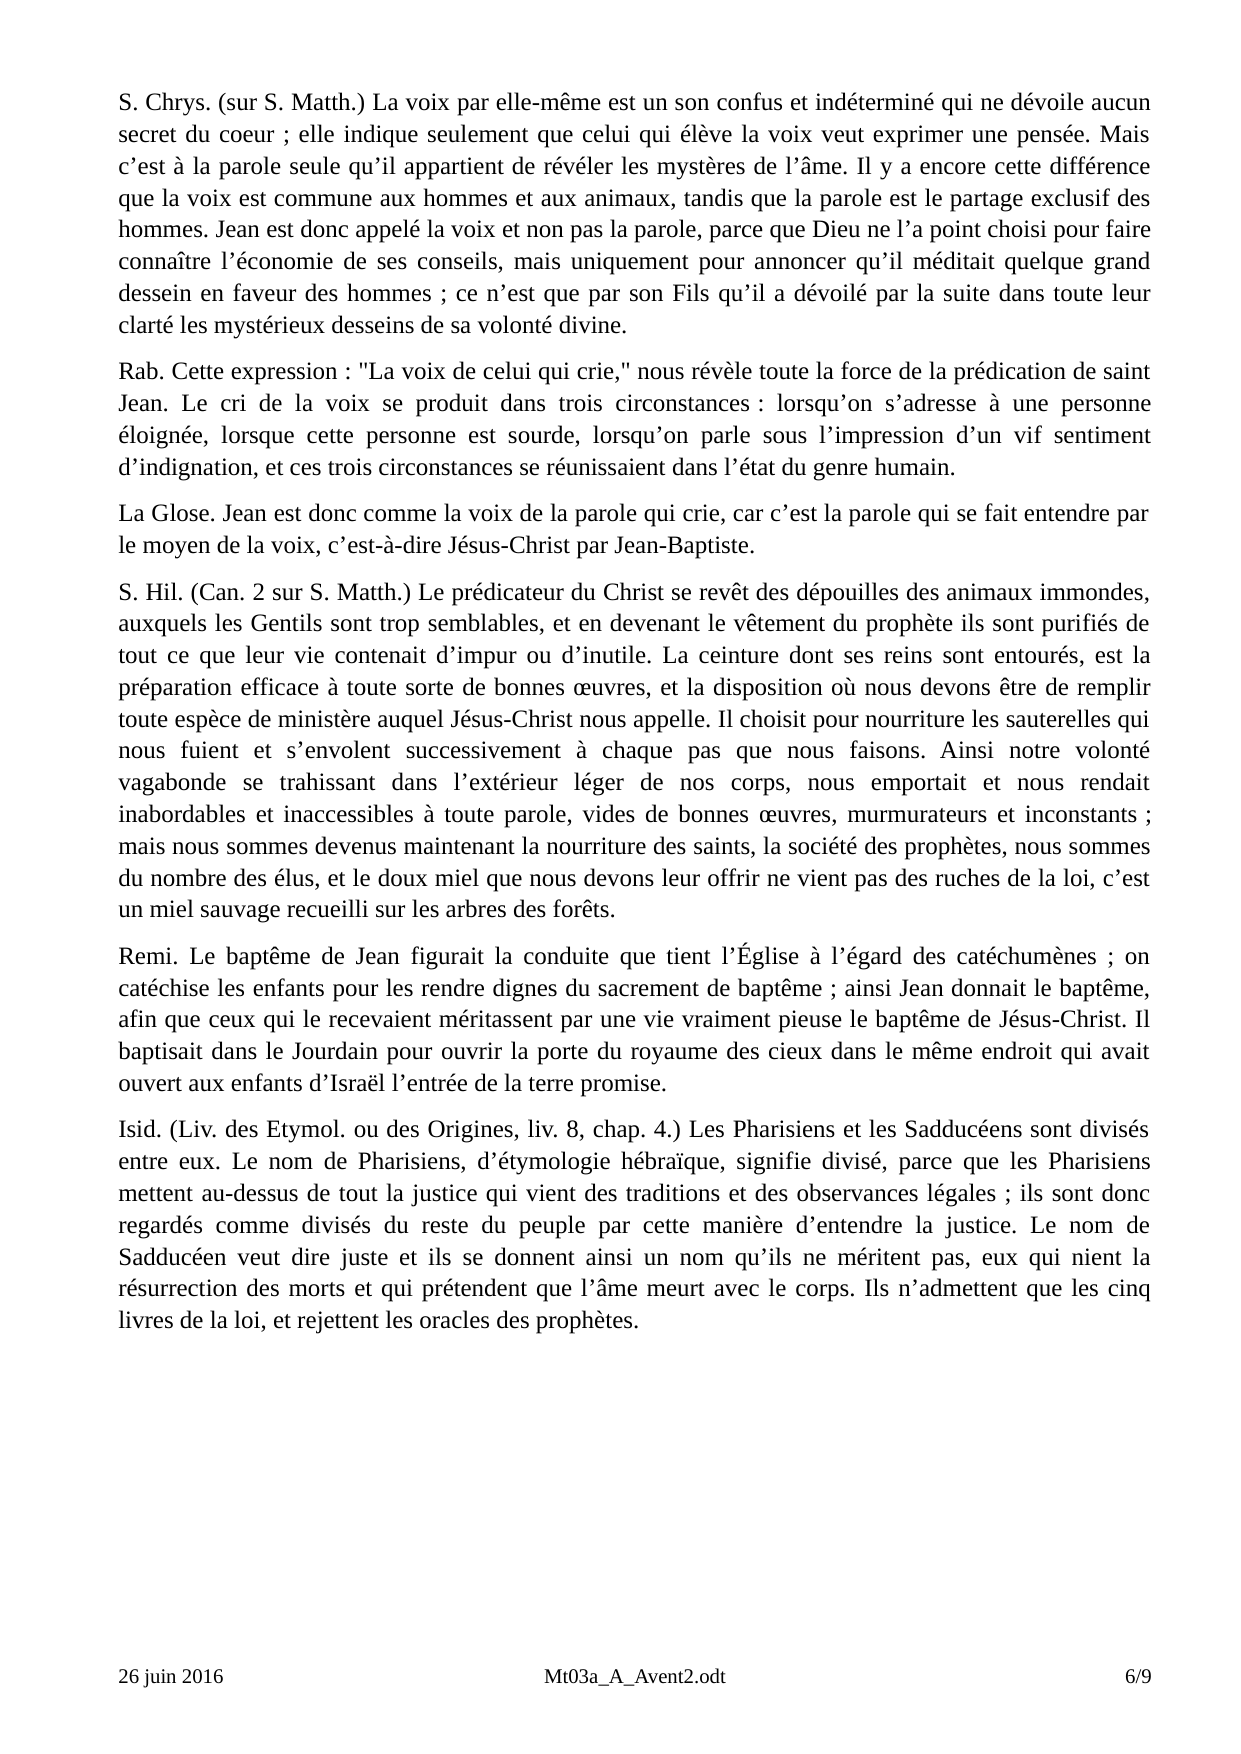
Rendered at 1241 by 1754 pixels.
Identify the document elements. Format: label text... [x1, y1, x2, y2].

text Remi. Le baptême de Jean figurait la conduite que tient l’Église à l’égard des catéchumènes ; on catéchise les enfants pour les rendre dignes du sacrement de baptême ; ainsi Jean donnait le baptême, afin que ceux qui le recevaient méritassent par une vie vraiment pieuse le baptême de Jésus-Christ. Il baptisait dans le Jourdain pour ouvrir la porte du royaume des cieux dans le même endroit qui avait ouvert aux enfants d’Israël l’entrée de la terre promise. [118, 942, 1152, 1097]
text La Glose. Jean est donc comme la voix de la parole qui crie, car c’est la parole qui se fait entendre par le moyen de la voix, c’est-à-dire Jésus-Christ par Jean-Baptiste. [118, 499, 1152, 559]
text Isid. (Liv. des Etymol. ou des Origines, liv. 8, chap. 4.) Les Pharisiens et les Sadducéens sont divisés entre eux. Le nom de Pharisiens, d’étymologie hébraïque, signifie divisé, parce que les Pharisiens mettent au-dessus de tout la justice qui vient des traditions et des observances légales ; ils sont donc regardés comme divisés du reste du peuple par cette manière d’entendre la justice. Le nom de Sadducéen veut dire juste et ils se donnent ainsi un nom qu’ils ne méritent pas, eux qui nient la résurrection des morts et qui prétendent que l’âme meurt avec le corps. Ils n’admettent que les cinq livres de la loi, et rejettent les oracles des prophètes. [118, 1116, 1152, 1334]
text Rab. Cette expression : "La voix de celui qui crie," nous révèle toute la force de la prédication de saint Jean. Le cri de la voix se produit dans trois circonstances : lorsqu’on s’adresse à une personne éloignée, lorsque cette personne est sourde, lorsqu’on parle sous l’impression d’un vif sentiment d’indignation, et ces trois circonstances se réunissaient dans l’état du genre humain. [118, 357, 1152, 481]
text S. Hil. (Can. 2 sur S. Matth.) Le prédicateur du Christ se revêt des dépouilles des animaux immondes, auxquels les Gentils sont trop semblables, et en devenant le vêtement du prophète ils sont purifiés de tout ce que leur vie contenait d’impur ou d’inutile. La ceinture dont ses reins sont entourés, est la préparation efficace à toute sorte de bonnes œuvres, et la disposition où nous devons être de remplir toute espèce de ministère auquel Jésus-Christ nous appelle. Il choisit pour nourriture les sauterelles qui nous fuient et s’envolent successivement à chaque pas que nous faisons. Ainsi notre volonté vagabonde se trahissant dans l’extérieur léger de nos corps, nous emportait et nous rendait inabordables et inaccessibles à toute parole, vides de bonnes œuvres, murmurateurs et inconstants ; mais nous sommes devenus maintenant la nourriture des saints, la société des prophètes, nous sommes du nombre des élus, et le doux miel que nous devons leur offrir ne vient pas des ruches de la loi, c’est un miel sauvage recueilli sur les arbres des forêts. [118, 578, 1152, 923]
text S. Chrys. (sur S. Matth.) La voix par elle-même est un son confus et indéterminé qui ne dévoile aucun secret du coeur ; elle indique seulement que celui qui élève la voix veut exprimer une pensée. Mais c’est à la parole seule qu’il appartient de révéler les mystères de l’âme. Il y a encore cette différence que la voix est commune aux hommes et aux animaux, tandis que la parole est le partage exclusif des hommes. Jean est donc appelé la voix et non pas la parole, parce que Dieu ne l’a point choisi pour faire connaître l’économie de ses conseils, mais uniquement pour annoncer qu’il méditait quelque grand dessein en faveur des hommes ; ce n’est que par son Fils qu’il a dévoilé par la suite dans toute leur clarté les mystérieux desseins de sa volonté divine. [118, 88, 1152, 339]
